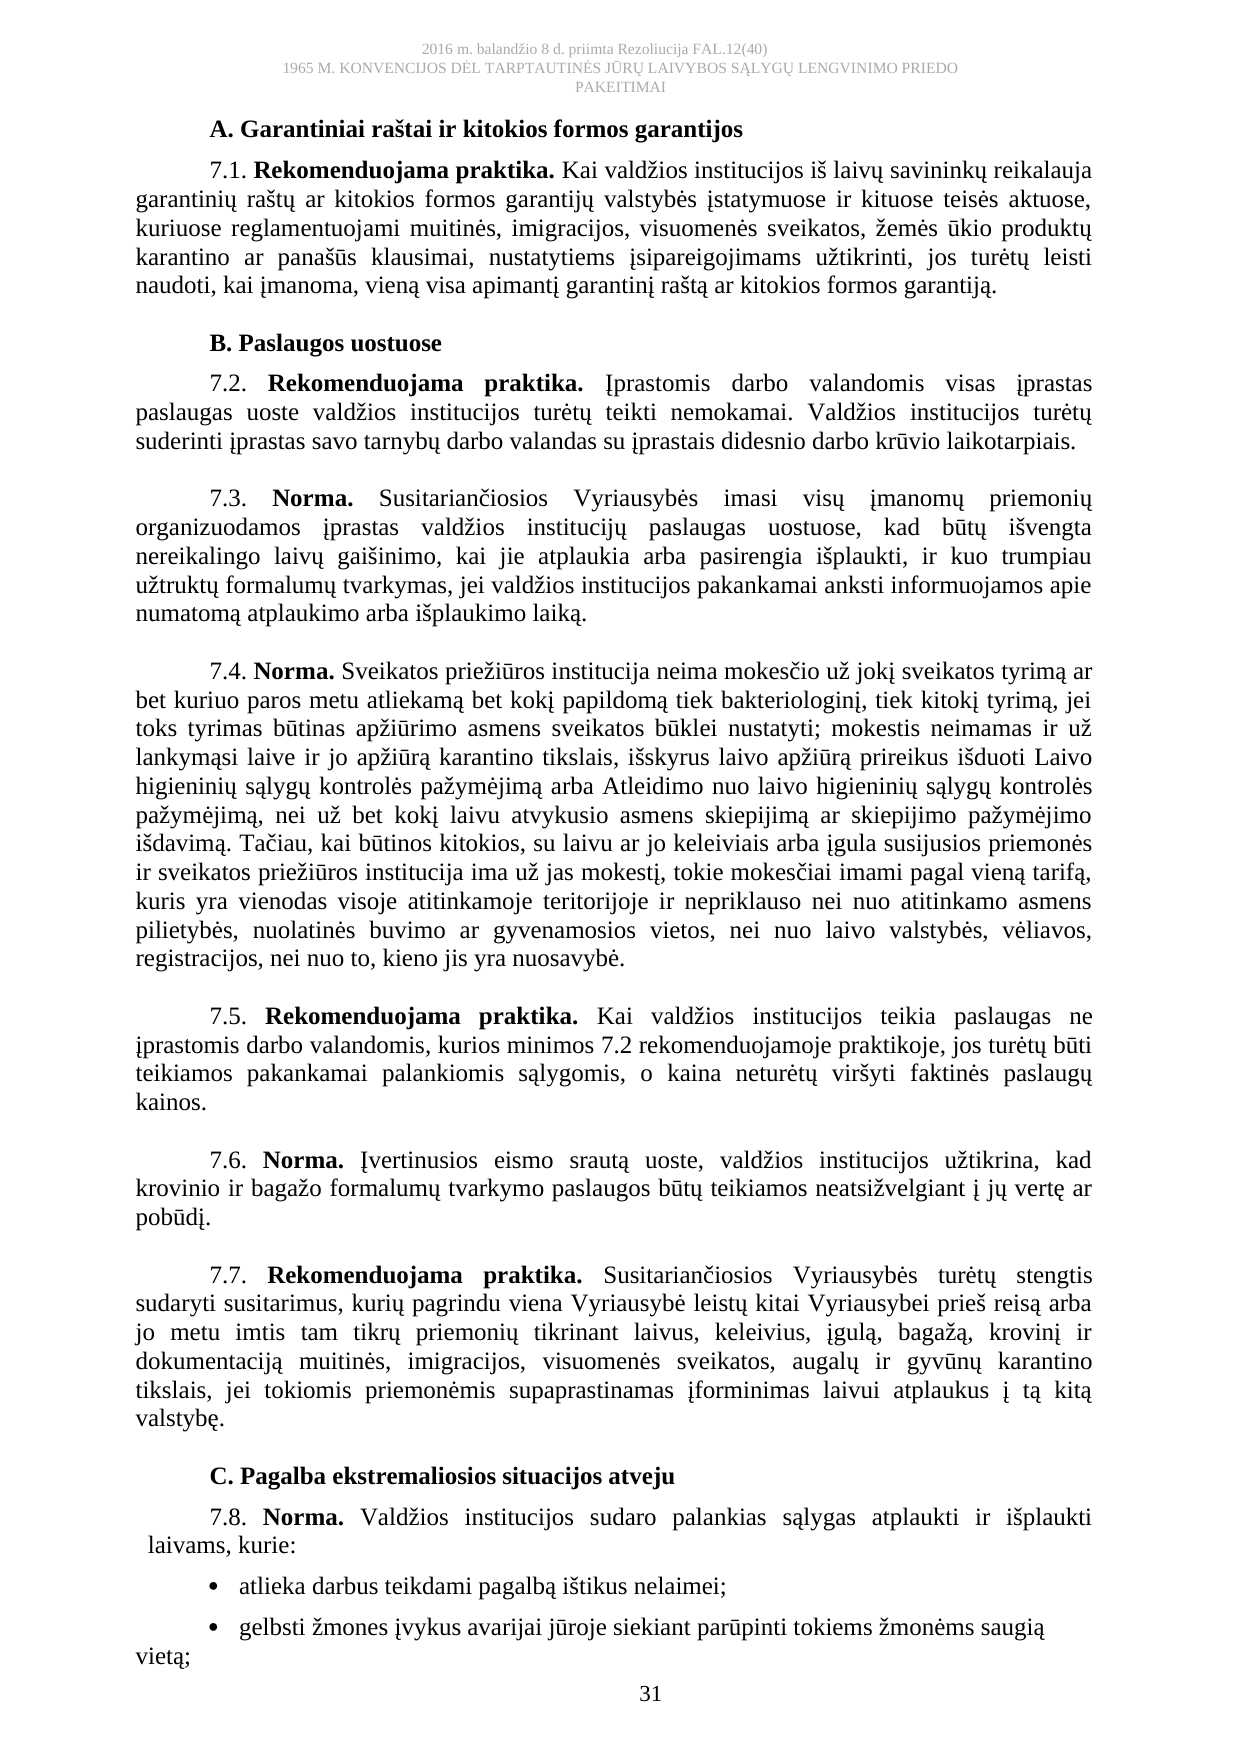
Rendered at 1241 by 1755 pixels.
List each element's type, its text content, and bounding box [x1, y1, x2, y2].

text 7.8. Norma. Valdžios institucijos sudaro palankias sąlygas atplaukti ir išplaukti laivams, kurie: [148, 1502, 1093, 1559]
text 7.7. Rekomenduojama praktika. Susitariančiosios Vyriausybės turėtų stengtis sudaryti susitarimus, kurių pagrindu viena Vyriausybė leistų kitai Vyriausybei prieš reisą arba jo metu imtis tam tikrų priemonių tikrinant laivus, keleivius, įgulą, bagažą, krovinį ir dokumentaciją muitinės, imigracijos, visuomenės sveikatos, augalų ir gyvūnų karantino tikslais, jei tokiomis priemonėmis supaprastinamas įforminimas laivui atplaukus į tą kitą valstybę. [135, 1260, 1093, 1432]
text  atlieka darbus teikdami pagalbą ištikus nelaimei; [135, 1571, 1166, 1600]
text 7.2. Rekomenduojama praktika. Įprastomis darbo valandomis visas įprastas paslaugas uoste valdžios institucijos turėtų teikti nemokamai. Valdžios institucijos turėtų suderinti įprastas savo tarnybų darbo valandas su įprastais didesnio darbo krūvio laikotarpiais. [135, 368, 1093, 455]
text A. Garantiniai raštai ir kitokios formos garantijos [209, 114, 1166, 143]
text 7.6. Norma. Įvertinusios eismo srautą uoste, valdžios institucijos užtikrina, kad krovinio ir bagažo formalumų tvarkymo paslaugos būtų teikiamos neatsižvelgiant į jų vertę ar pobūdį. [135, 1145, 1093, 1231]
text C. Pagalba ekstremaliosios situacijos atveju [209, 1461, 1166, 1490]
text 7.1. Rekomenduojama praktika. Kai valdžios institucijos iš laivų savininkų reikalauja garantinių raštų ar kitokios formos garantijų valstybės įstatymuose ir kituose teisės aktuose, kuriuose reglamentuojami muitinės, imigracijos, visuomenės sveikatos, žemės ūkio produktų karantino ar panašūs klausimai, nustatytiems įsipareigojimams užtikrinti, jos turėtų leisti naudoti, kai įmanoma, vieną visa apimantį garantinį raštą ar kitokios formos garantiją. [135, 155, 1093, 299]
text 7.3. Norma. Susitariančiosios Vyriausybės imasi visų įmanomų priemonių organizuodamos įprastas valdžios institucijų paslaugas uostuose, kad būtų išvengta nereikalingo laivų gaišinimo, kai jie atplaukia arba pasirengia išplaukti, ir kuo trumpiau užtruktų formalumų tvarkymas, jei valdžios institucijos pakankamai anksti informuojamos apie numatomą atplaukimo arba išplaukimo laiką. [135, 483, 1093, 627]
text 7.4. Norma. Sveikatos priežiūros institucija neima mokesčio už jokį sveikatos tyrimą ar bet kuriuo paros metu atliekamą bet kokį papildomą tiek bakteriologinį, tiek kitokį tyrimą, jei toks tyrimas būtinas apžiūrimo asmens sveikatos būklei nustatyti; mokestis neimamas ir už lankymąsi laive ir jo apžiūrą karantino tikslais, išskyrus laivo apžiūrą prireikus išduoti Laivo higieninių sąlygų kontrolės pažymėjimą arba Atleidimo nuo laivo higieninių sąlygų kontrolės pažymėjimą, nei už bet kokį laivu atvykusio asmens skiepijimą ar skiepijimo pažymėjimo išdavimą. Tačiau, kai būtinos kitokios, su laivu ar jo keleiviais arba įgula susijusios priemonės ir sveikatos priežiūros institucija ima už jas mokestį, tokie mokesčiai imami pagal vieną tarifą, kuris yra vienodas visoje atitinkamoje teritorijoje ir nepriklauso nei nuo atitinkamo asmens pilietybės, nuolatinės buvimo ar gyvenamosios vietos, nei nuo laivo valstybės, vėliavos, registracijos, nei nuo to, kieno jis yra nuosavybė. [135, 656, 1093, 972]
text  gelbsti žmones įvykus avarijai jūroje siekiant parūpinti tokiems žmonėms saugią vietą; [135, 1612, 1092, 1669]
text B. Paslaugos uostuose [209, 328, 1166, 357]
text 7.5. Rekomenduojama praktika. Kai valdžios institucijos teikia paslaugas ne įprastomis darbo valandomis, kurios minimos 7.2 rekomenduojamoje praktikoje, jos turėtų būti teikiamos pakankamai palankiomis sąlygomis, o kaina neturėtų viršyti faktinės paslaugų kainos. [135, 1001, 1093, 1116]
